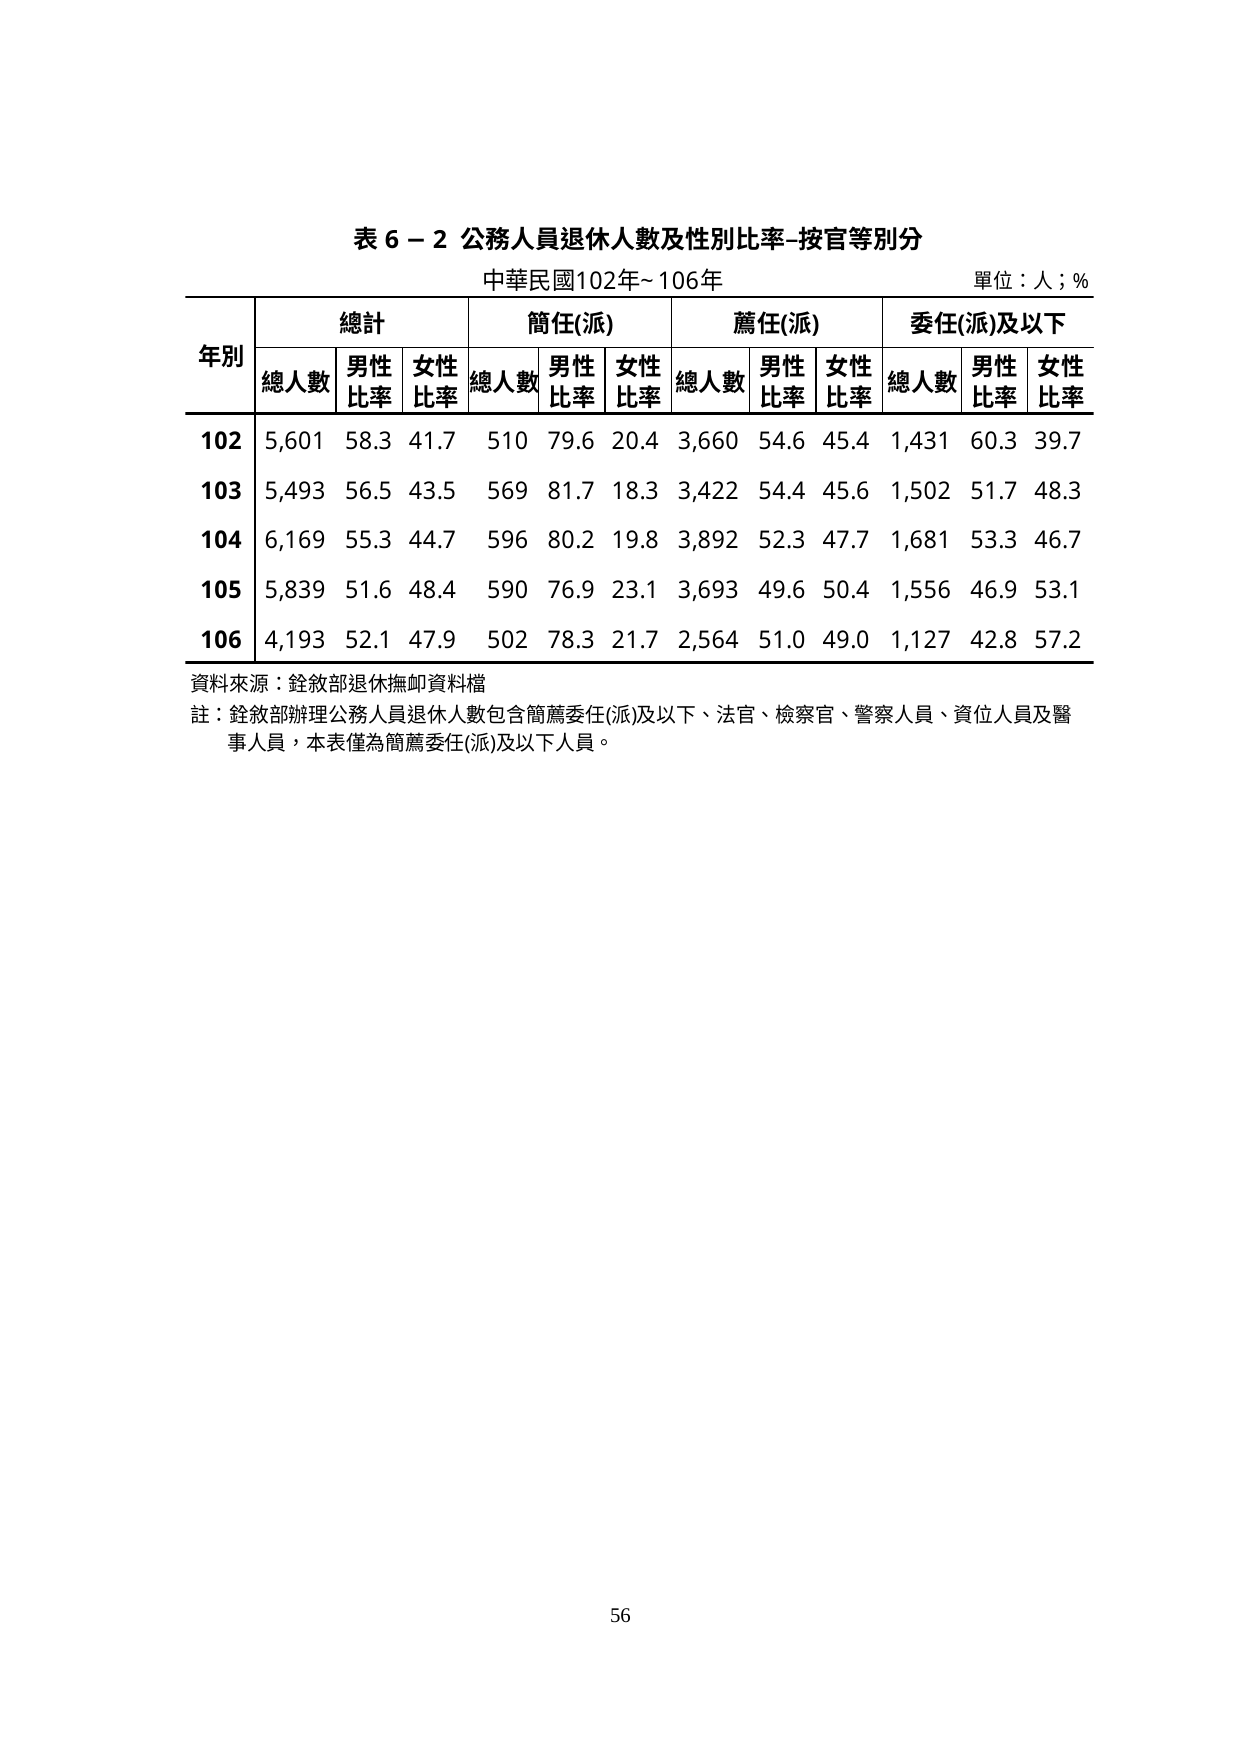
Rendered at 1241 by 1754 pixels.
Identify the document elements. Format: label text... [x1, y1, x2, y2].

text 表 6 − 2 公務人員退休人數及性別比率–按官等別分 [185, 212, 1092, 258]
